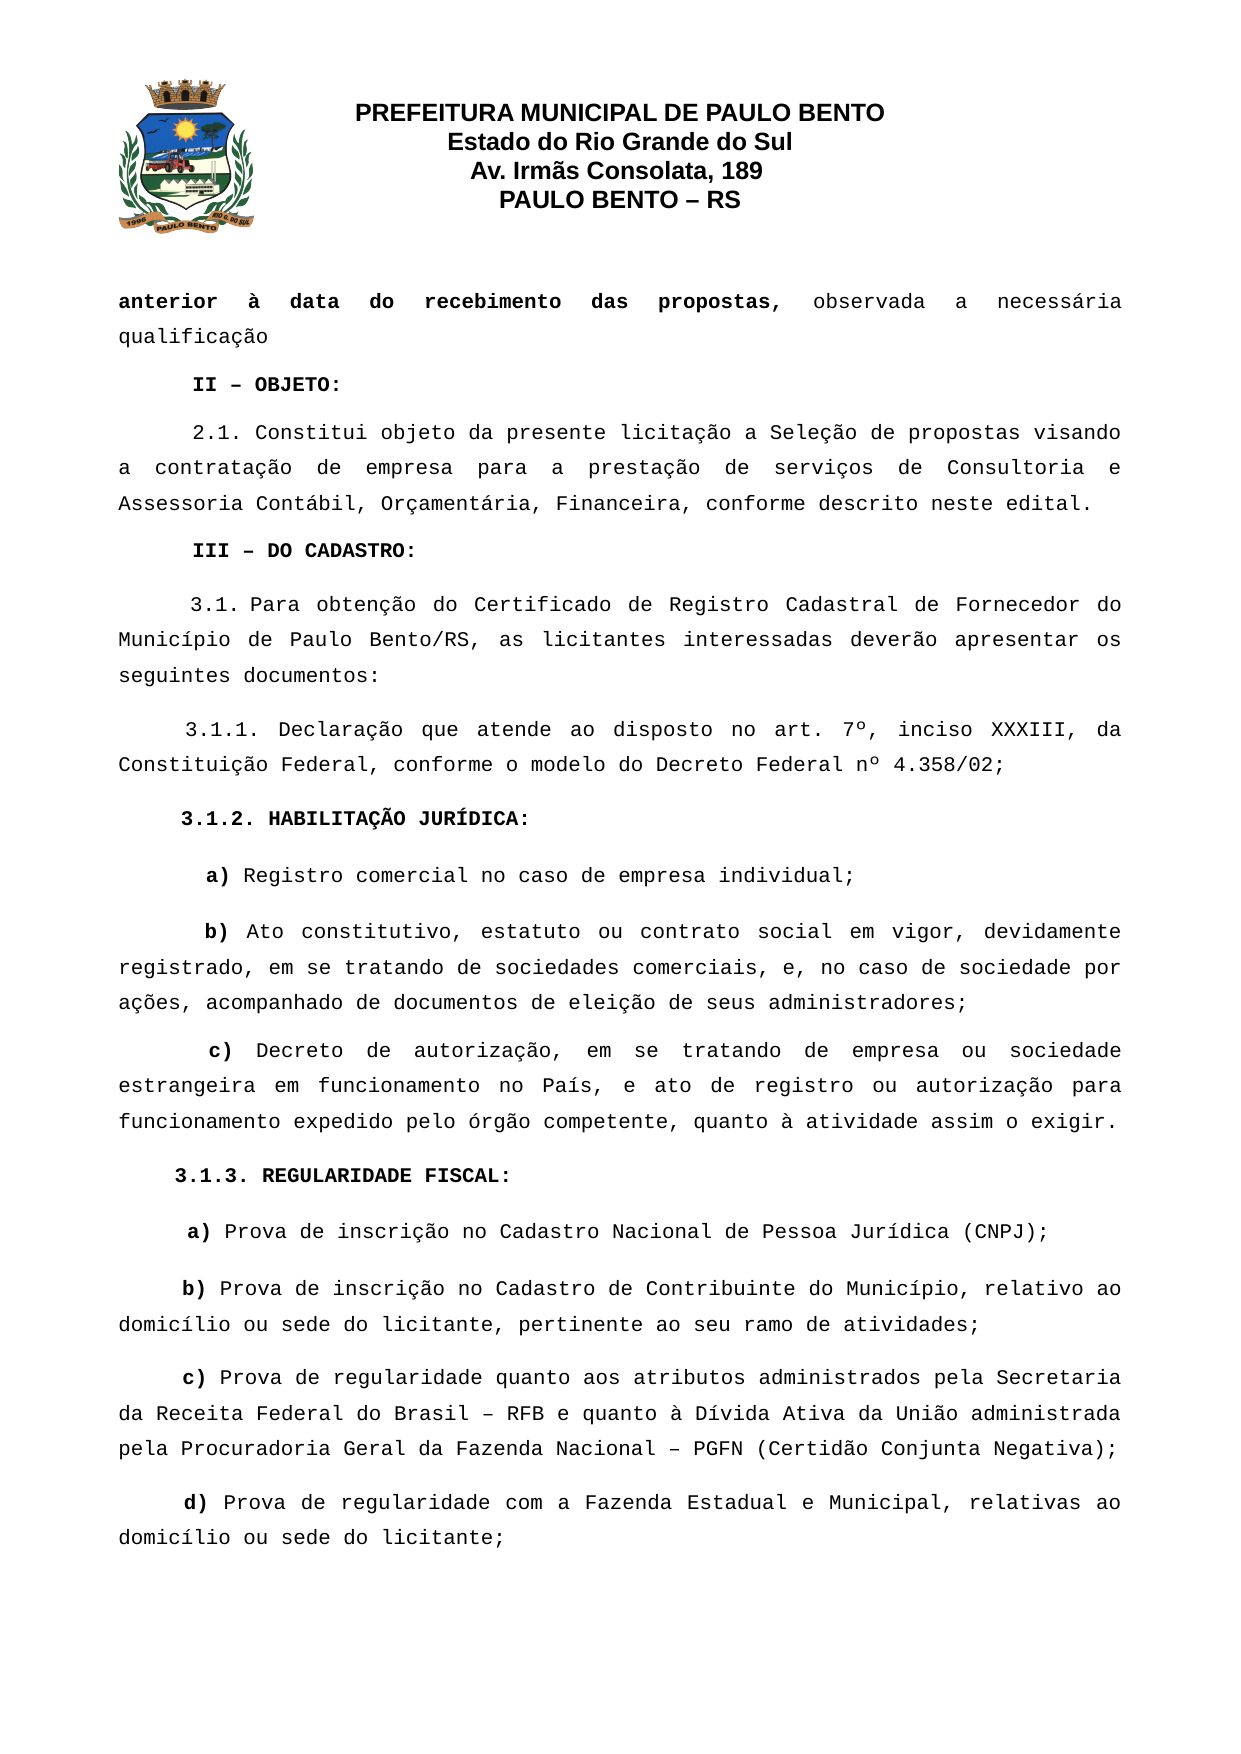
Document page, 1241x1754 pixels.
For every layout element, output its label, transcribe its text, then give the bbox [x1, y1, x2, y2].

text 3.1. Para obtenção do Certificado de Registro Cadastral de Fornecedor do Município de Paulo Bento/RS, as licitantes interessadas deverão apresentar os seguintes documentos: [118, 588, 1122, 688]
text anterior à data do recebimento das propostas, observada a necessária qualificação [118, 291, 1122, 350]
text b) Ato constitutivo, estatuto ou contrato social em vigor, devidamente registrado, em se tratando de sociedades comerciais, e, no caso de sociedade por ações, acompanhado de documentos de eleição de seus administradores; [118, 915, 1122, 1016]
text a) Prova de inscrição no Cadastro Nacional de Pessoa Jurídica (CNPJ); [118, 1215, 1122, 1245]
text c) Decreto de autorização, em se tratando de empresa ou sociedade estrangeira em funcionamento no País, e ato de registro ou autorização para funcionamento expedido pelo órgão competente, quanto à atividade assim o exigir. [118, 1040, 1122, 1134]
text c) Prova de regularidade quanto aos atributos administrados pela Secretaria da Receita Federal do Brasil – RFB e quanto à Dívida Ativa da União administrada pela Procuradoria Geral da Fazenda Nacional – PGFN (Certidão Conjunta Negativa); [118, 1361, 1122, 1462]
text 3.1.1. Declaração que atende ao disposto no art. 7º, inciso XXXIII, da Constituição Federal, conforme o modelo do Decreto Federal nº 4.358/02; [118, 713, 1122, 778]
text III – DO CADASTRO: [118, 540, 1122, 564]
text 3.1.3. REGULARIDADE FISCAL: [118, 1159, 1122, 1188]
text 2.1. Constitui objeto da presente licitação a Seleção de propostas visando a contratação de empresa para a prestação de serviços de Consultoria e Assessoria Contábil, Orçamentária, Financeira, conforme descrito neste edital. [118, 422, 1122, 516]
text 3.1.2. HABILITAÇÃO JURÍDICA: [118, 802, 1122, 831]
text b) Prova de inscrição no Cadastro de Contribuinte do Município, relativo ao domicílio ou sede do licitante, pertinente ao seu ramo de atividades; [118, 1272, 1122, 1337]
picture [118, 78, 254, 234]
text d) Prova de regularidade com a Fazenda Estadual e Municipal, relativas ao domicílio ou sede do licitante; [118, 1486, 1122, 1551]
text II – OBJETO: [118, 374, 1122, 397]
text a) Registro comercial no caso de empresa individual; [118, 859, 1122, 888]
